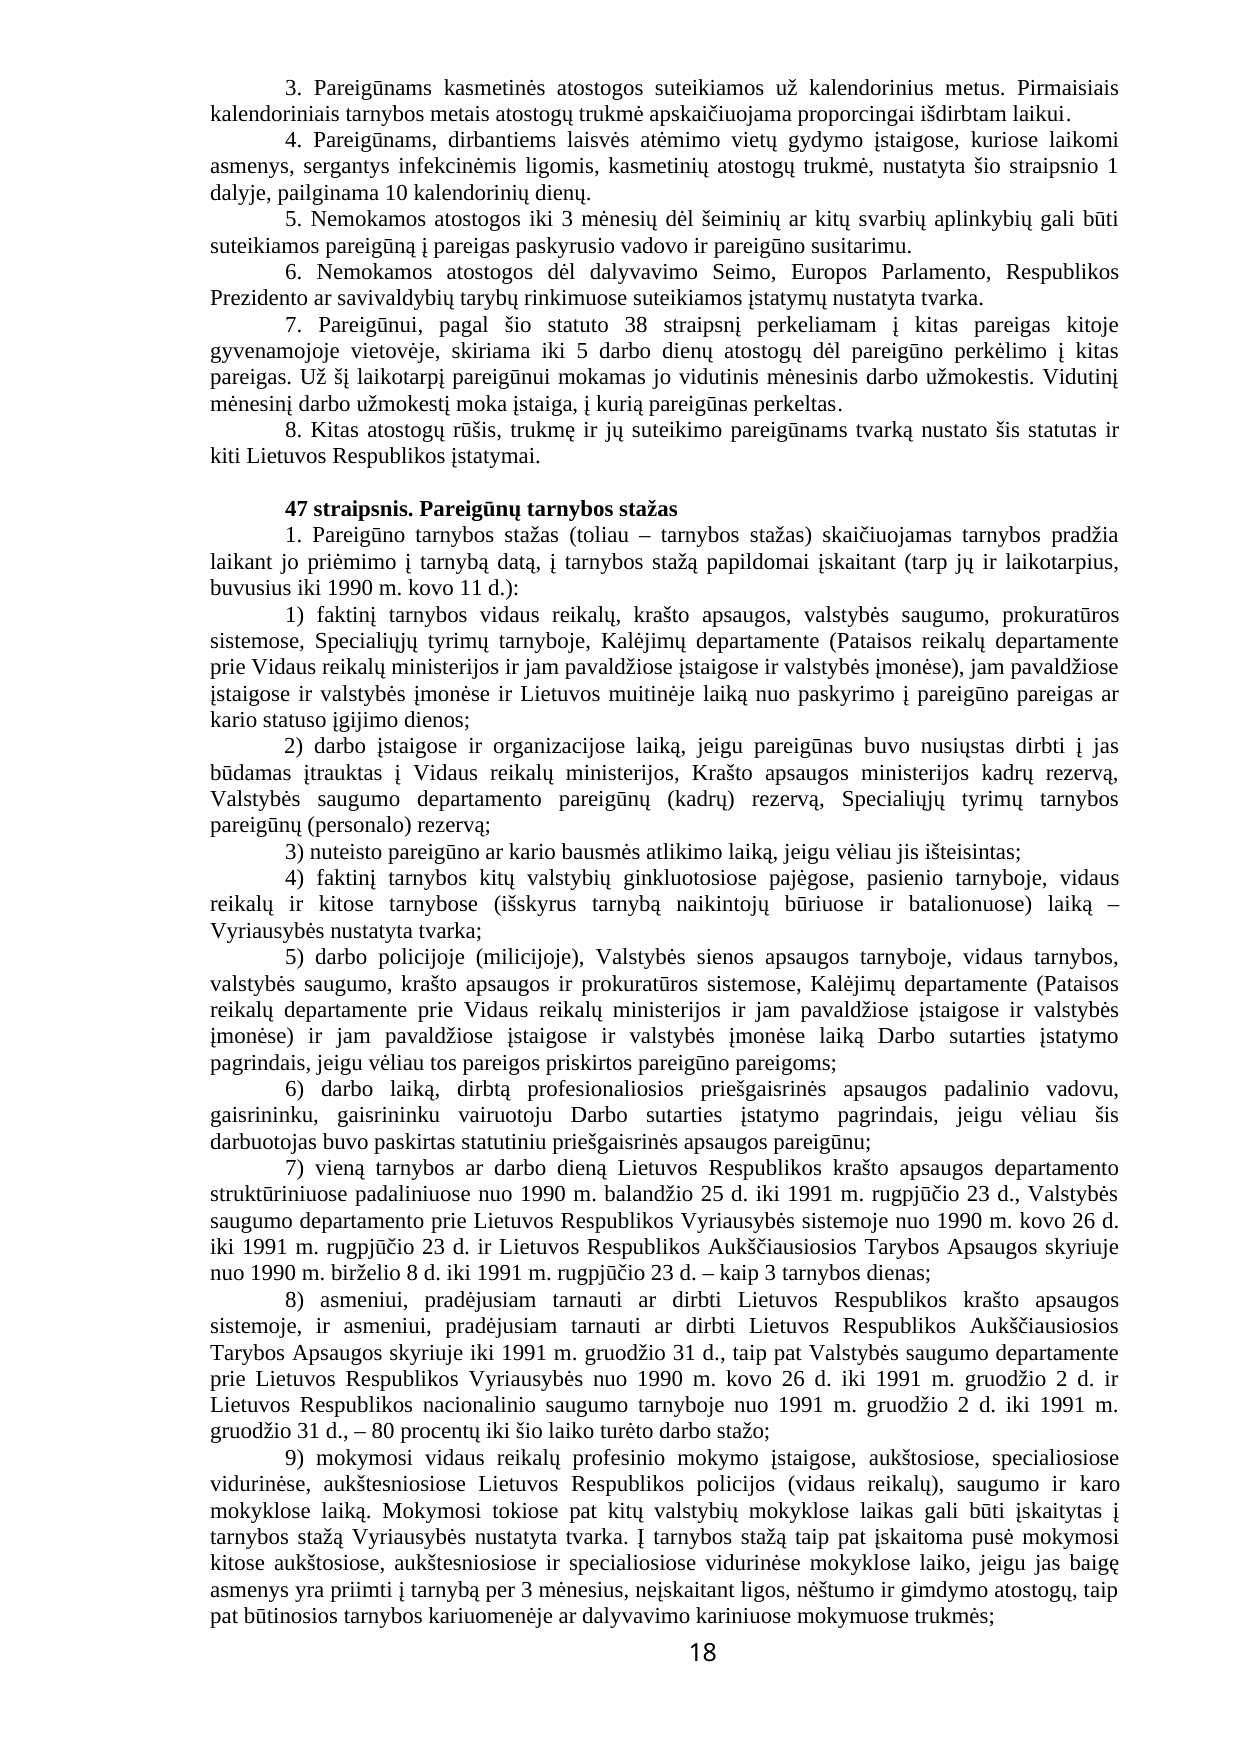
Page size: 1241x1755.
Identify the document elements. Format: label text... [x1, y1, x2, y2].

text 7) vieną tarnybos ar darbo dieną Lietuvos Respublikos krašto apsaugos departamento struktūriniuose padaliniuose nuo 1990 m. balandžio 25 d. iki 1991 m. rugpjūčio 23 d., Valstybės saugumo departamento prie Lietuvos Respublikos Vyriausybės sistemoje nuo 1990 m. kovo 26 d. iki 1991 m. rugpjūčio 23 d. ir Lietuvos Respublikos Aukščiausiosios Tarybos Apsaugos skyriuje nuo 1990 m. birželio 8 d. iki 1991 m. rugpjūčio 23 d. – kaip 3 tarnybos dienas; [210, 1154, 1120, 1286]
text 2) darbo įstaigose ir organizacijose laiką, jeigu pareigūnas buvo nusiųstas dirbti į jas būdamas įtrauktas į Vidaus reikalų ministerijos, Krašto apsaugos ministerijos kadrų rezervą, Valstybės saugumo departamento pareigūnų (kadrų) rezervą, Specialiųjų tyrimų tarnybos pareigūnų (personalo) rezervą; [210, 732, 1120, 838]
text 6) darbo laiką, dirbtą profesionaliosios priešgaisrinės apsaugos padalinio vadovu, gaisrininku, gaisrininku vairuotoju Darbo sutarties įstatymo pagrindais, jeigu vėliau šis darbuotojas buvo paskirtas statutiniu priešgaisrinės apsaugos pareigūnu; [210, 1075, 1120, 1154]
text 6. Nemokamos atostogos dėl dalyvavimo Seimo, Europos Parlamento, Respublikos Prezidento ar savivaldybių tarybų rinkimuose suteikiamos įstatymų nustatyta tvarka. [210, 258, 1120, 311]
text 5. Nemokamos atostogos iki 3 mėnesių dėl šeiminių ar kitų svarbių aplinkybių gali būti suteikiamos pareigūną į pareigas paskyrusio vadovo ir pareigūno susitarimu. [210, 205, 1120, 258]
text 3) nuteisto pareigūno ar kario bausmės atlikimo laiką, jeigu vėliau jis išteisintas; [210, 838, 1120, 864]
text 4) faktinį tarnybos kitų valstybių ginkluotosiose pajėgose, pasienio tarnyboje, vidaus reikalų ir kitose tarnybose (išskyrus tarnybą naikintojų būriuose ir batalionuose) laiką – Vyriausybės nustatyta tvarka; [210, 864, 1120, 943]
text 1) faktinį tarnybos vidaus reikalų, krašto apsaugos, valstybės saugumo, prokuratūros sistemose, Specialiųjų tyrimų tarnyboje, Kalėjimų departamente (Pataisos reikalų departamente prie Vidaus reikalų ministerijos ir jam pavaldžiose įstaigose ir valstybės įmonėse), jam pavaldžiose įstaigose ir valstybės įmonėse ir Lietuvos muitinėje laiką nuo paskyrimo į pareigūno pareigas ar kario statuso įgijimo dienos; [210, 601, 1120, 732]
text 5) darbo policijoje (milicijoje), Valstybės sienos apsaugos tarnyboje, vidaus tarnybos, valstybės saugumo, krašto apsaugos ir prokuratūros sistemose, Kalėjimų departamente (Pataisos reikalų departamente prie Vidaus reikalų ministerijos ir jam pavaldžiose įstaigose ir valstybės įmonėse) ir jam pavaldžiose įstaigose ir valstybės įmonėse laiką Darbo sutarties įstatymo pagrindais, jeigu vėliau tos pareigos priskirtos pareigūno pareigoms; [210, 943, 1120, 1075]
text 7. Pareigūnui, pagal šio statuto 38 straipsnį perkeliamam į kitas pareigas kitoje gyvenamojoje vietovėje, skiriama iki 5 darbo dienų atostogų dėl pareigūno perkėlimo į kitas pareigas. Už šį laikotarpį pareigūnui mokamas jo vidutinis mėnesinis darbo užmokestis. Vidutinį mėnesinį darbo užmokestį moka įstaiga, į kurią pareigūnas perkeltas. [210, 311, 1120, 416]
text 1. Pareigūno tarnybos stažas (toliau – tarnybos stažas) skaičiuojamas tarnybos pradžia laikant jo priėmimo į tarnybą datą, į tarnybos stažą papildomai įskaitant (tarp jų ir laikotarpius, buvusius iki 1990 m. kovo 11 d.): [210, 522, 1120, 601]
text 3. Pareigūnams kasmetinės atostogos suteikiamos už kalendorinius metus. Pirmaisiais kalendoriniais tarnybos metais atostogų trukmė apskaičiuojama proporcingai išdirbtam laikui. [210, 73, 1120, 126]
text 9) mokymosi vidaus reikalų profesinio mokymo įstaigose, aukštosiose, specialiosiose vidurinėse, aukštesniosiose Lietuvos Respublikos policijos (vidaus reikalų), saugumo ir karo mokyklose laiką. Mokymosi tokiose pat kitų valstybių mokyklose laikas gali būti įskaitytas į tarnybos stažą Vyriausybės nustatyta tvarka. Į tarnybos stažą taip pat įskaitoma pusė mokymosi kitose aukštosiose, aukštesniosiose ir specialiosiose vidurinėse mokyklose laiko, jeigu jas baigę asmenys yra priimti į tarnybą per 3 mėnesius, neįskaitant ligos, nėštumo ir gimdymo atostogų, taip pat būtinosios tarnybos kariuomenėje ar dalyvavimo kariniuose mokymuose trukmės; [210, 1444, 1120, 1628]
text 47 straipsnis. Pareigūnų tarnybos stažas [210, 495, 1120, 522]
text 4. Pareigūnams, dirbantiems laisvės atėmimo vietų gydymo įstaigose, kuriose laikomi asmenys, sergantys infekcinėmis ligomis, kasmetinių atostogų trukmė, nustatyta šio straipsnio 1 dalyje, pailginama 10 kalendorinių dienų. [210, 126, 1120, 205]
text 8. Kitas atostogų rūšis, trukmę ir jų suteikimo pareigūnams tvarką nustato šis statutas ir kiti Lietuvos Respublikos įstatymai. [210, 416, 1120, 469]
text 8) asmeniui, pradėjusiam tarnauti ar dirbti Lietuvos Respublikos krašto apsaugos sistemoje, ir asmeniui, pradėjusiam tarnauti ar dirbti Lietuvos Respublikos Aukščiausiosios Tarybos Apsaugos skyriuje iki 1991 m. gruodžio 31 d., taip pat Valstybės saugumo departamente prie Lietuvos Respublikos Vyriausybės nuo 1990 m. kovo 26 d. iki 1991 m. gruodžio 2 d. ir Lietuvos Respublikos nacionalinio saugumo tarnyboje nuo 1991 m. gruodžio 2 d. iki 1991 m. gruodžio 31 d., – 80 procentų iki šio laiko turėto darbo stažo; [210, 1286, 1120, 1444]
